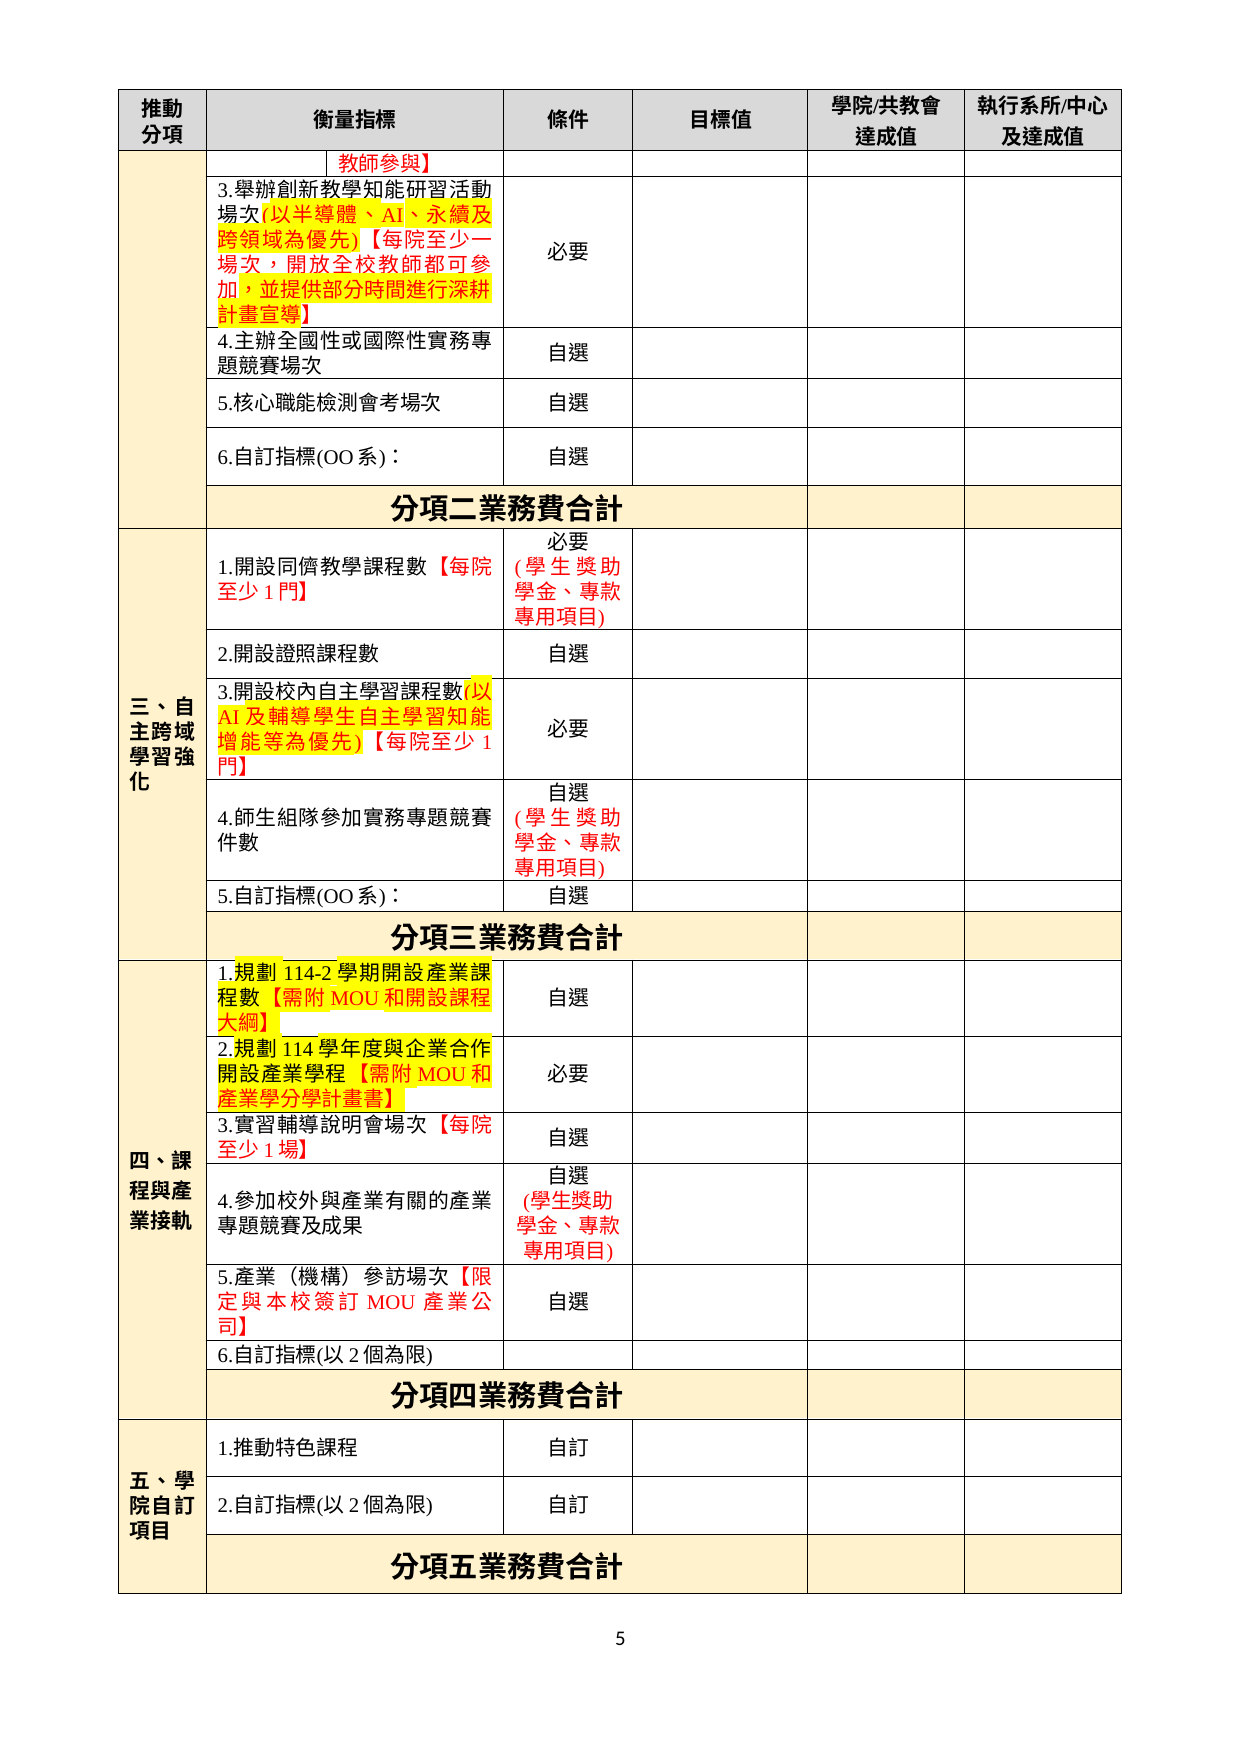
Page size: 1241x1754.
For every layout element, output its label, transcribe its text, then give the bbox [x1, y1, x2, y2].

table_cell [965, 1477, 1121, 1534]
table_cell [965, 961, 1121, 1036]
table_cell 分項二業務費合計 [207, 486, 807, 528]
table_cell [965, 529, 1121, 629]
table_cell [808, 1341, 964, 1369]
table_cell 6.自訂指標(OO系)： [207, 428, 503, 485]
table_cell 3.舉辦創新教學知能研習活動場次(以半導體、AI、永續及跨領域為優先)【每院至少一場次，開放全校教師都可參加，並提供部分時間進行深耕計畫宣導】 [207, 177, 503, 327]
table_cell 2.開設證照課程數 [207, 630, 503, 678]
table_cell [119, 151, 206, 528]
table_cell [965, 780, 1121, 880]
table_cell [633, 1265, 807, 1340]
table_cell [633, 961, 807, 1036]
table_cell [808, 1420, 964, 1476]
table_cell 自選 [504, 881, 632, 911]
table_cell 五、學院自訂項目 [119, 1420, 206, 1593]
table_cell [808, 881, 964, 911]
table_cell [633, 780, 807, 880]
table_cell 自選 (學生獎助學金、專款專用項目) [504, 780, 632, 880]
table_cell 教師參與】 [327, 151, 503, 176]
table_cell [965, 1420, 1121, 1476]
table_cell [965, 630, 1121, 678]
table_cell [207, 151, 326, 176]
table_cell [965, 151, 1121, 176]
table_cell [965, 1037, 1121, 1112]
table_cell [633, 679, 807, 779]
table_cell 三、自主跨域學習強化 [119, 529, 206, 959]
table_cell [633, 151, 807, 176]
table_cell 1.開設同儕教學課程數【每院至少1門】 [207, 529, 503, 629]
table_cell [504, 1341, 632, 1369]
table_cell [808, 780, 964, 880]
table_cell 2.自訂指標(以2個為限) [207, 1477, 503, 1534]
table_cell 1.規劃114-2學期開設產業課程數【需附MOU和開設課程大綱】 [207, 961, 503, 1036]
table_cell 分項五業務費合計 [207, 1535, 807, 1593]
table_cell 必要 [504, 679, 632, 779]
table_cell 5.核心職能檢測會考場次 [207, 379, 503, 427]
table_cell [965, 1265, 1121, 1340]
table_cell [808, 1113, 964, 1163]
table_cell 自選 [504, 1265, 632, 1340]
table_cell 4.師生組隊參加實務專題競賽件數 [207, 780, 503, 880]
table_cell 5.產業（機構）參訪場次【限定與本校簽訂MOU產業公司】 [207, 1265, 503, 1340]
table_cell 自訂 [504, 1477, 632, 1534]
table_cell [808, 679, 964, 779]
table_cell [633, 1477, 807, 1534]
table_cell 自訂 [504, 1420, 632, 1476]
table_cell [808, 1037, 964, 1112]
table_cell [633, 328, 807, 378]
table_cell [633, 428, 807, 485]
table_cell 必要 (學生獎助學金、專款專用項目) [504, 529, 632, 629]
table_cell [504, 151, 632, 176]
table_cell [808, 1477, 964, 1534]
table_cell [808, 379, 964, 427]
table_cell 自選 [504, 379, 632, 427]
table_header 執行系所/中心及達成值 [965, 90, 1121, 150]
table_header 衡量指標 [207, 90, 503, 150]
table_cell 四、課程與產業接軌 [119, 961, 206, 1418]
table_cell [633, 529, 807, 629]
table_header 條件 [504, 90, 632, 150]
table_cell [965, 1113, 1121, 1163]
table_cell [965, 379, 1121, 427]
table_cell 3.實習輔導說明會場次【每院至少1場】 [207, 1113, 503, 1163]
table_cell [965, 428, 1121, 485]
table_cell 4.參加校外與產業有關的產業專題競賽及成果 [207, 1164, 503, 1264]
table_cell [808, 1265, 964, 1340]
table_cell 6.自訂指標(以2個為限) [207, 1341, 503, 1369]
table_cell [633, 379, 807, 427]
table_cell [808, 912, 964, 959]
table_cell 自選 [504, 328, 632, 378]
table_cell 自選 (學生獎助學金、專款專用項目) [504, 1164, 632, 1264]
table_cell 4.主辦全國性或國際性實務專題競賽場次 [207, 328, 503, 378]
table_cell [965, 912, 1121, 959]
table_header 學院/共教會 達成值 [808, 90, 964, 150]
table_cell [808, 486, 964, 528]
table_cell [633, 177, 807, 327]
table_cell 分項三業務費合計 [207, 912, 807, 959]
table_cell [808, 1164, 964, 1264]
table_cell [965, 1164, 1121, 1264]
table_cell [808, 961, 964, 1036]
table_cell [808, 529, 964, 629]
table_cell 必要 [504, 1037, 632, 1112]
table_cell 自選 [504, 961, 632, 1036]
table_cell [633, 630, 807, 678]
table_cell [808, 177, 964, 327]
table_cell [808, 428, 964, 485]
table_header 目標值 [633, 90, 807, 150]
table_cell [965, 1341, 1121, 1369]
table_cell 自選 [504, 428, 632, 485]
table_cell 5.自訂指標(OO系)： [207, 881, 503, 911]
table_cell 自選 [504, 630, 632, 678]
table_cell [965, 679, 1121, 779]
table_cell 分項四業務費合計 [207, 1370, 807, 1418]
table_cell [633, 1164, 807, 1264]
table_cell [633, 881, 807, 911]
table_cell 自選 [504, 1113, 632, 1163]
table_cell 必要 [504, 177, 632, 327]
table_cell 1.推動特色課程 [207, 1420, 503, 1476]
table_cell [633, 1341, 807, 1369]
table_cell [633, 1113, 807, 1163]
table_cell [965, 1370, 1121, 1418]
table_header 推動 分項 [119, 90, 206, 150]
table_cell [808, 630, 964, 678]
table_cell [808, 1370, 964, 1418]
table_cell 2.規劃114學年度與企業合作開設產業學程【需附MOU和產業學分學計畫書】 [207, 1037, 503, 1112]
table_cell [808, 328, 964, 378]
table_cell [633, 1037, 807, 1112]
table_cell [965, 328, 1121, 378]
table_cell [965, 486, 1121, 528]
table_cell 3.開設校內自主學習課程數(以AI及輔導學生自主學習知能增能等為優先)【每院至少1門】 [207, 679, 503, 779]
table_cell [808, 1535, 964, 1593]
table_cell [965, 881, 1121, 911]
table_cell [808, 151, 964, 176]
table_cell [633, 1420, 807, 1476]
table_cell [965, 1535, 1121, 1593]
table_cell [965, 177, 1121, 327]
